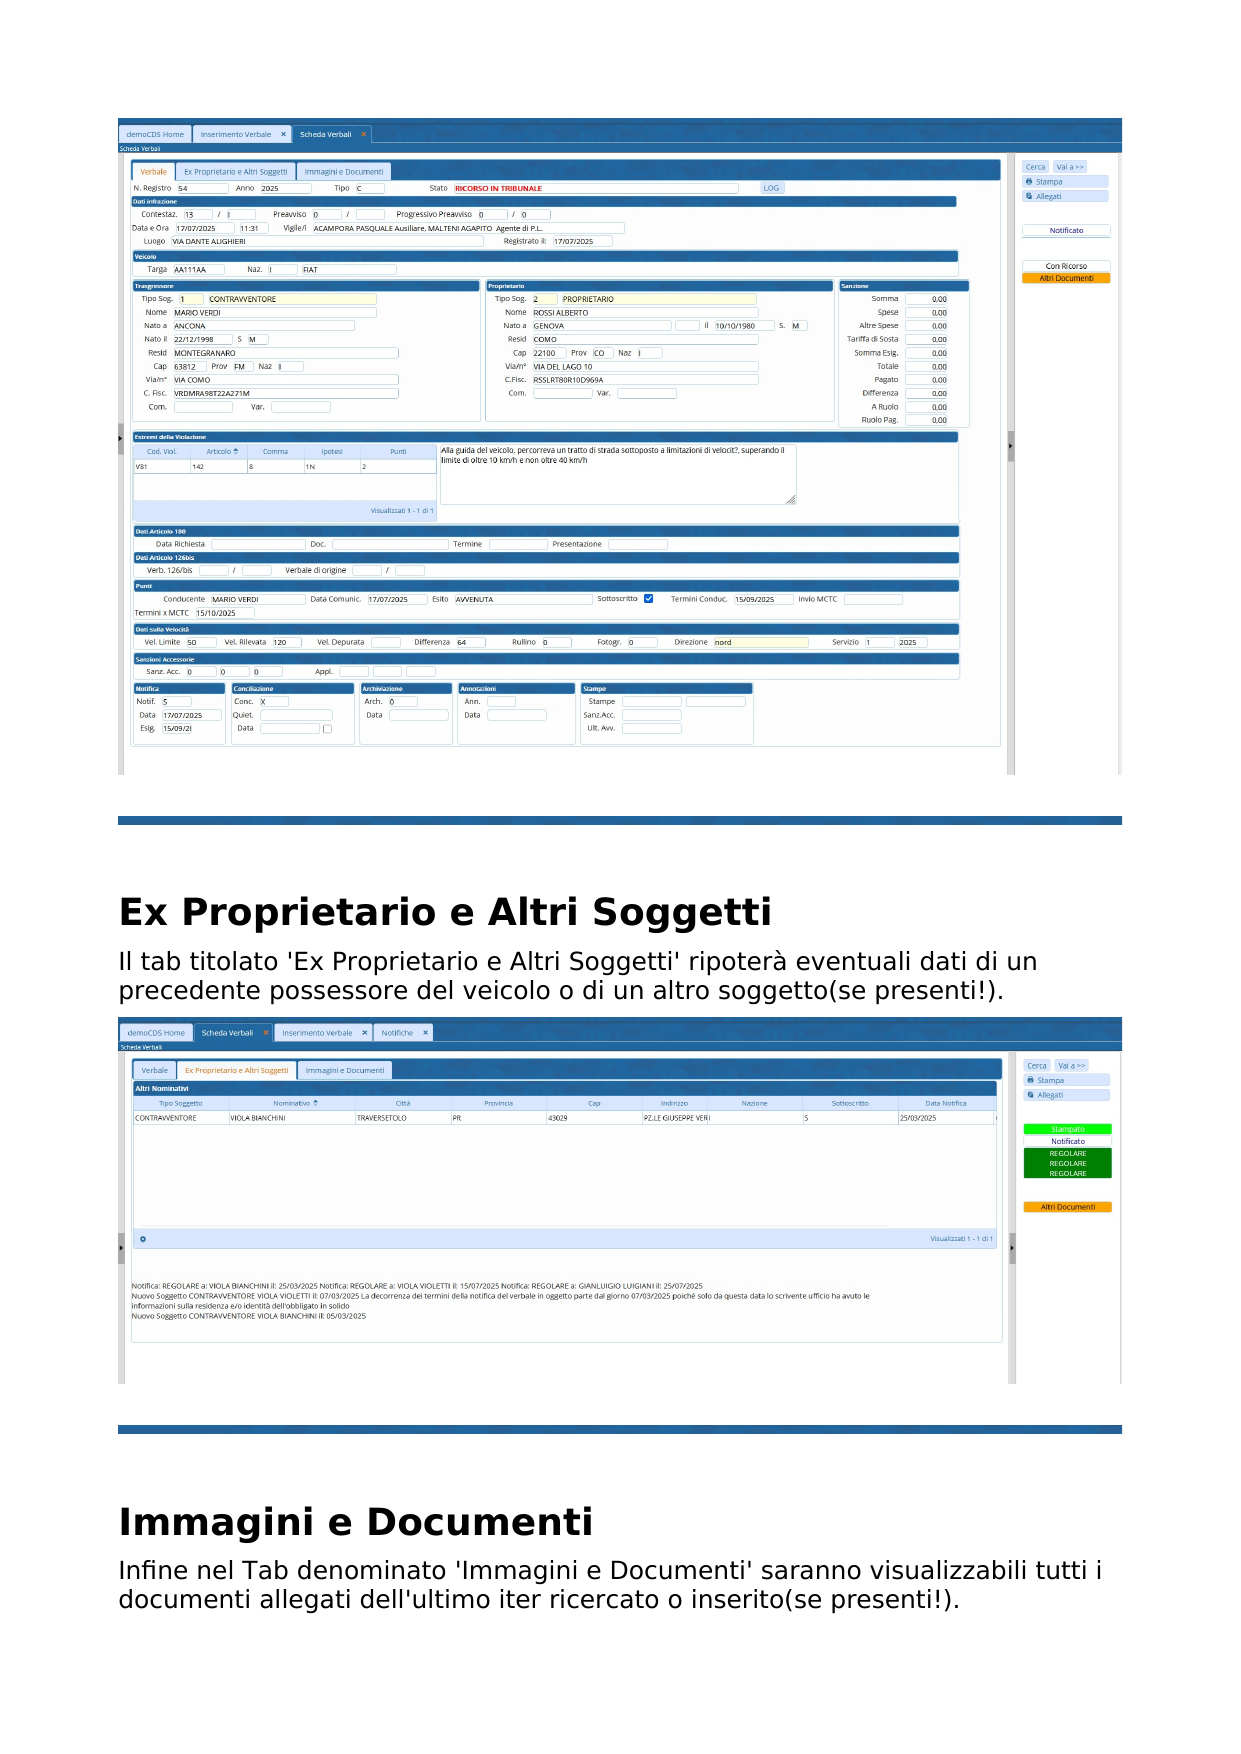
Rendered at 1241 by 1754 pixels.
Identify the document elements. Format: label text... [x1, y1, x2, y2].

picture [118, 1017, 1123, 1384]
subtitle Ex Proprietario e Altri Soggetti [118, 891, 1122, 934]
picture [118, 816, 1123, 825]
text Il tab titolato 'Ex Proprietario e Altri Soggetti' ripoterà eventuali dati di un precedente possessore del veicolo o di un altro soggetto(se presenti!). [118, 947, 1122, 1005]
picture [118, 118, 1123, 775]
subtitle Immagini e Documenti [118, 1500, 1122, 1544]
text Infine nel Tab denominato 'Immagini e Documenti' saranno visualizzabili tutti i documenti allegati dell'ultimo iter ricercato o inserito(se presenti!). [118, 1556, 1122, 1615]
picture [118, 1425, 1123, 1434]
